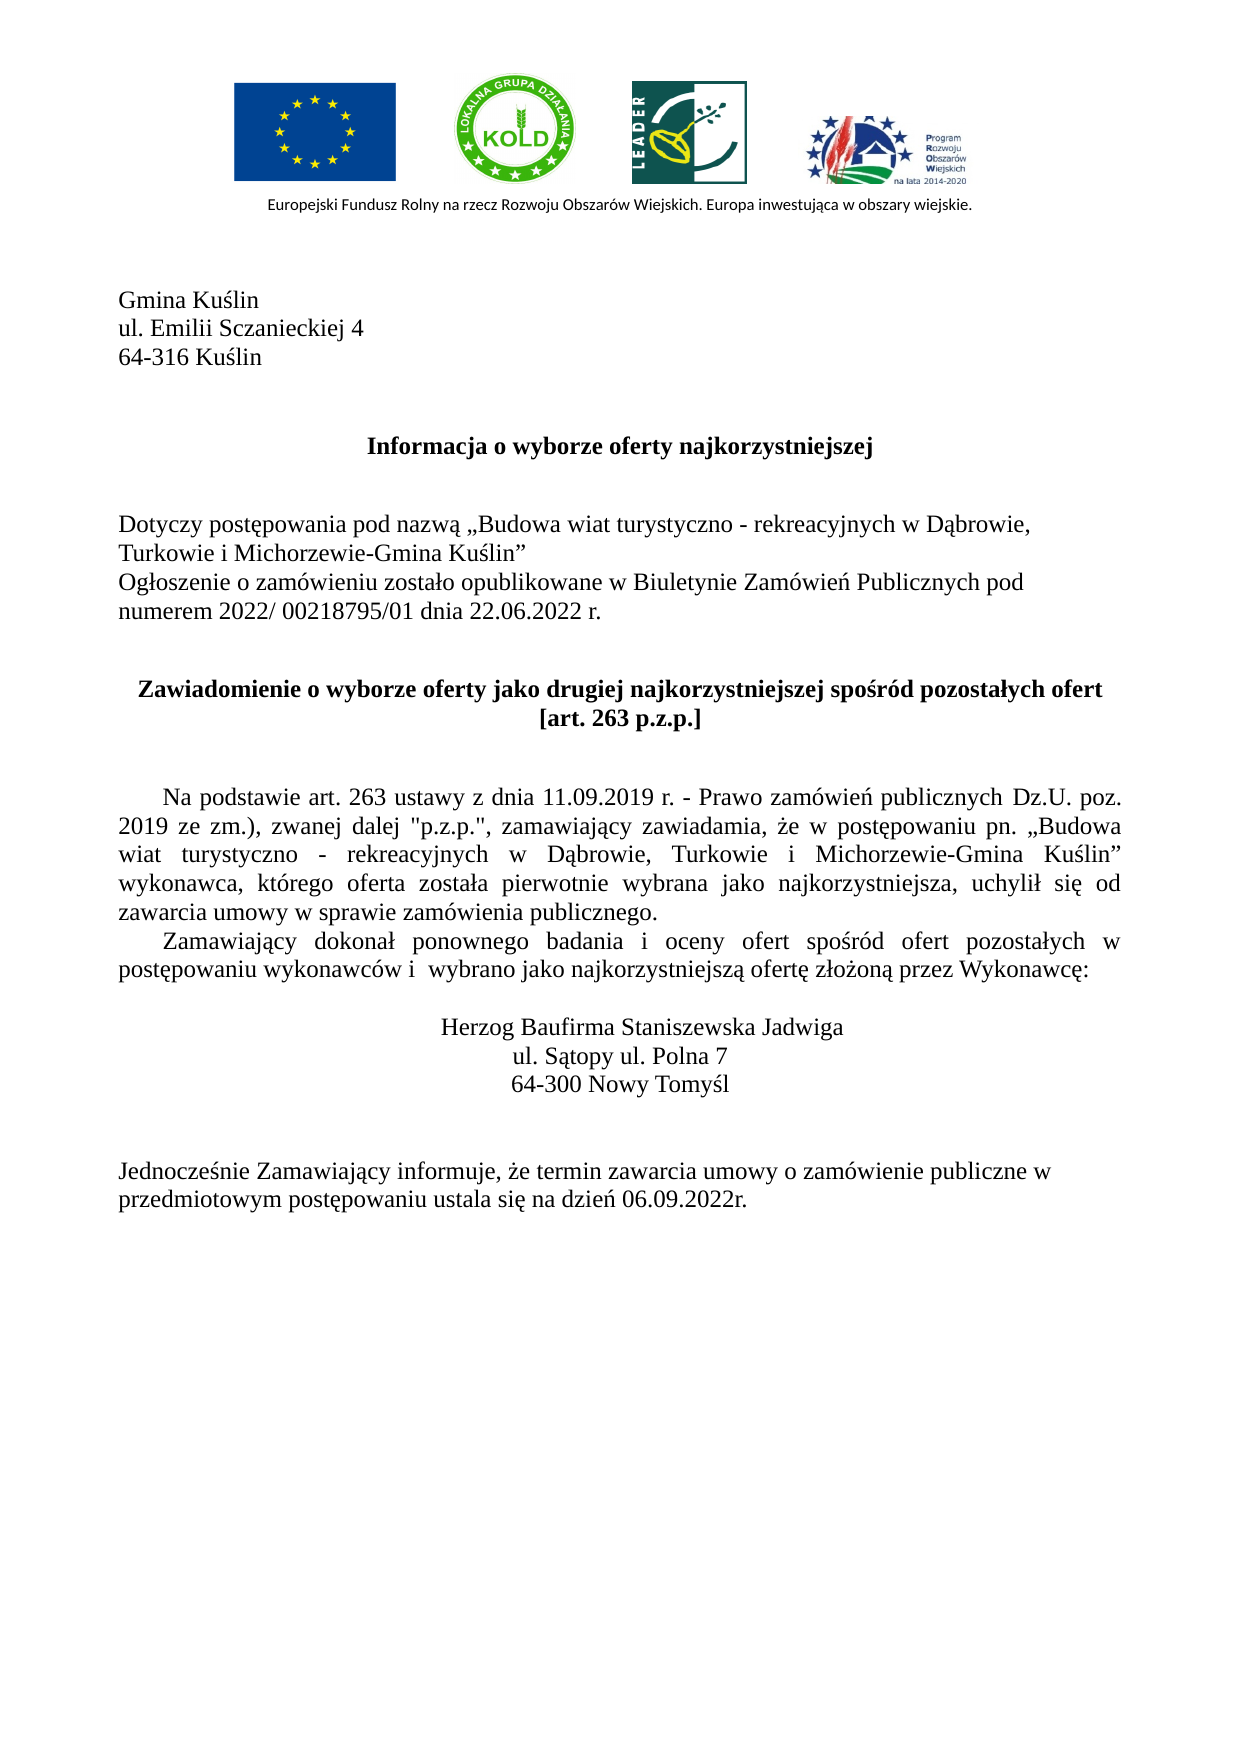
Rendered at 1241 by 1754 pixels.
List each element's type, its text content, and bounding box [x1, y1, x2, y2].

text Jednocześnie Zamawiający informuje, że termin zawarcia umowy o zamówienie publiczne w przedmiotowym postępowaniu ustala się na dzień 06.09.2022r. [118, 1156, 1122, 1213]
text Gmina Kuślin [118, 285, 1122, 313]
text Zawiadomienie o wyborze oferty jako drugiej najkorzystniejszej spośród pozostałych ofert [art. 263 p.z.p.] [118, 674, 1122, 732]
text Zamawiający dokonał ponownego badania i oceny ofert spośród ofert pozostałych w postępowaniu wykonawców i wybrano jako najkorzystniejszą ofertę złożoną przez Wykonawcę: [118, 926, 1122, 983]
text Ogłoszenie o zamówieniu zostało opublikowane w Biuletynie Zamówień Publicznych pod numerem 2022/ 00218795/01 dnia 22.06.2022 r. [118, 567, 1122, 624]
text Herzog Baufirma Staniszewska Jadwiga [118, 1012, 1122, 1041]
text Informacja o wyborze oferty najkorzystniejszej [118, 431, 1122, 459]
text ul. Emilii Sczanieckiej 4 [118, 313, 1122, 342]
text Na podstawie art. 263 ustawy z dnia 11.09.2019 r. - Prawo zamówień publicznych (Dz.U. poz. 2019 ze zm.), zwanej dalej "p.z.p.", zamawiający zawiadamia, że w postępowaniu pn. „Budowa wiat turystyczno - rekreacyjnych w Dąbrowie, Turkowie i Michorzewie-Gmina Kuślin” wykonawca, którego oferta została pierwotnie wybrana jako najkorzystniejsza, uchylił się od zawarcia umowy w sprawie zamówienia publicznego. [118, 782, 1122, 926]
text Dotyczy postępowania pod nazwą „Budowa wiat turystyczno - rekreacyjnych w Dąbrowie, Turkowie i Michorzewie-Gmina Kuślin” [118, 509, 1122, 567]
text ul. Sątopy ul. Polna 7 [118, 1041, 1122, 1069]
text 64-316 Kuślin [118, 342, 1122, 371]
text 64-300 Nowy Tomyśl [118, 1069, 1122, 1098]
